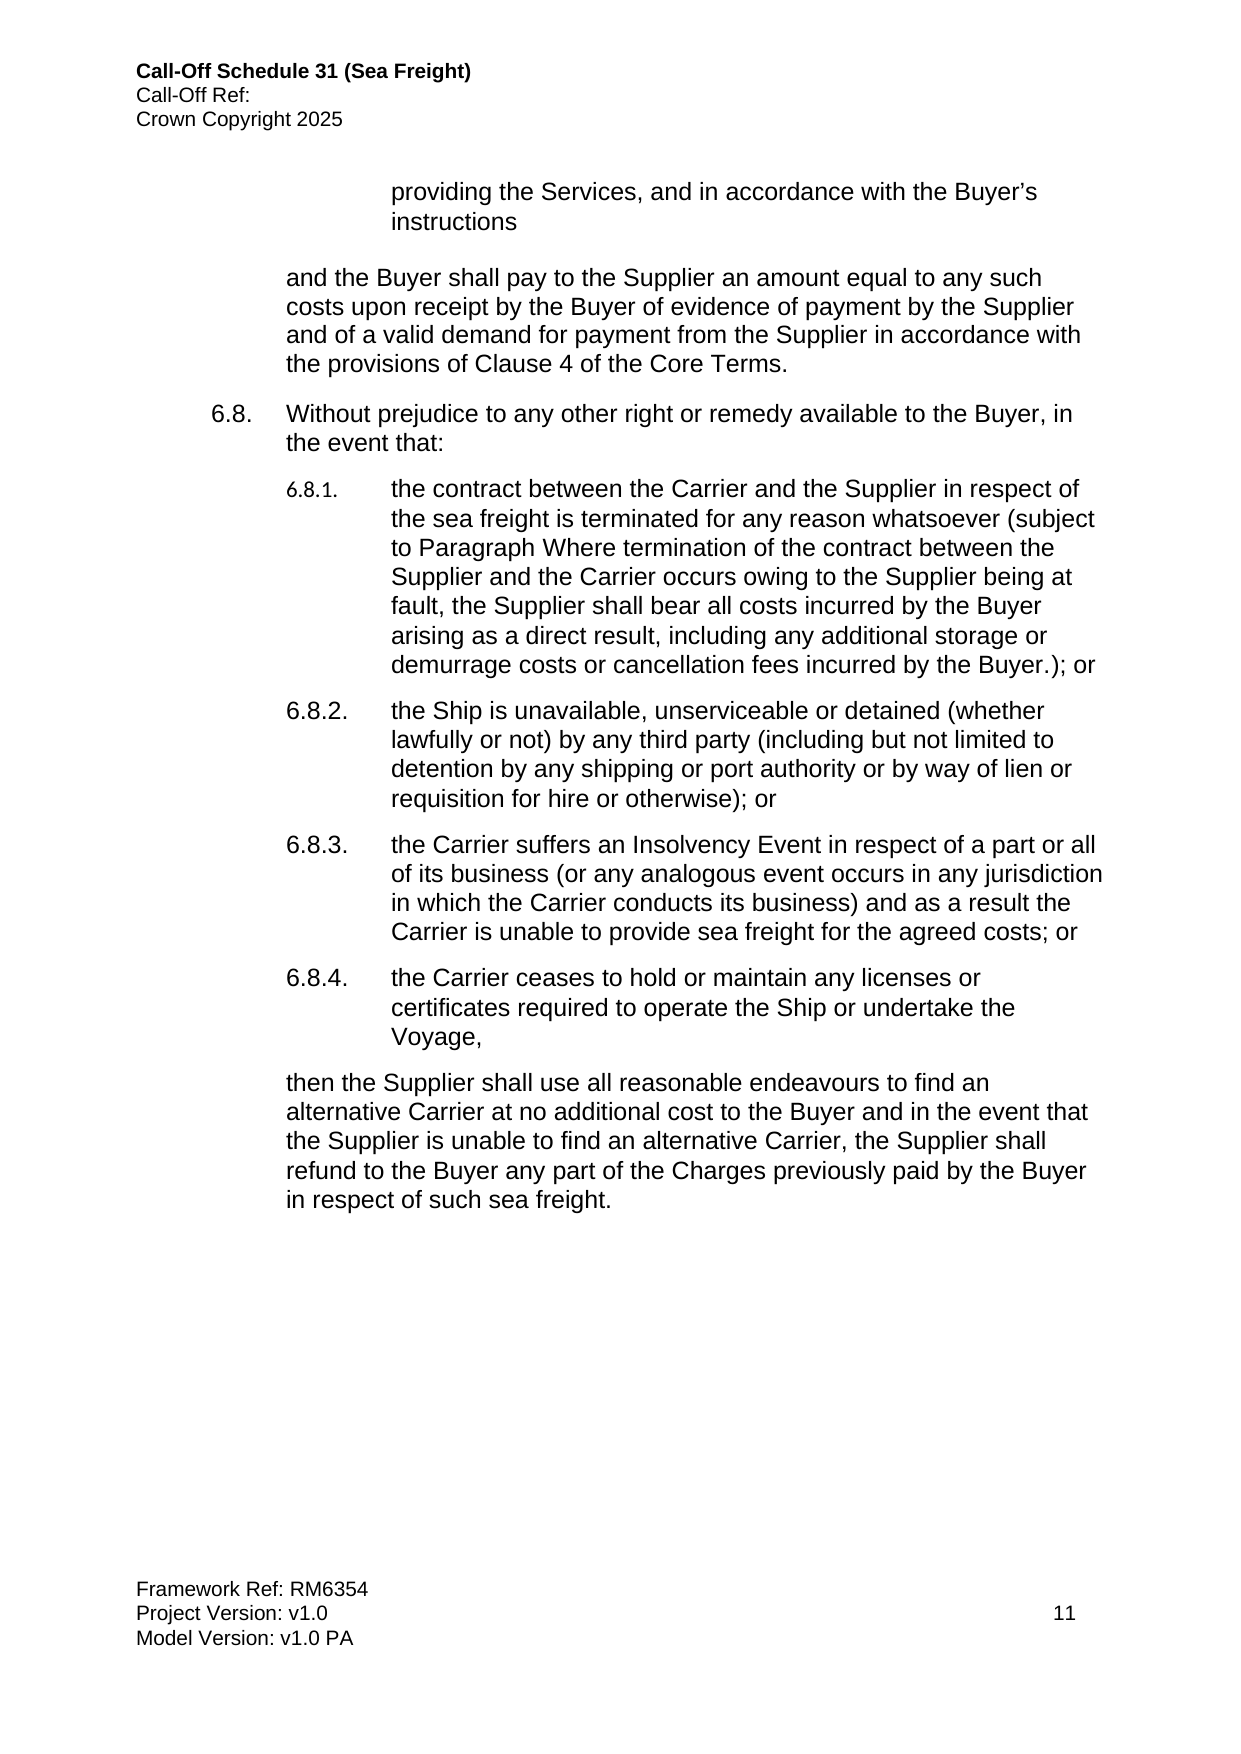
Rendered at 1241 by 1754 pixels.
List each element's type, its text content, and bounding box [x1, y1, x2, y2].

text and the Buyer shall pay to the Supplier an amount equal to any such costs upon receipt by the Buyer of evidence of payment by the Supplier and of a valid demand for payment from the Supplier in accordance with the provisions of Clause 4 of the Core Terms. [286, 263, 1104, 378]
list Without prejudice to any other right or remedy available to the Buyer, in the event that: [211, 399, 1104, 457]
list the Carrier ceases to hold or maintain any licenses or certificates required to operate the Ship or undertake the Voyage, [286, 963, 1104, 1051]
text then the Supplier shall use all reasonable endeavours to find an alternative Carrier at no additional cost to the Buyer and in the event that the Supplier is unable to find an alternative Carrier, the Supplier shall refund to the Buyer any part of the Charges previously paid by the Buyer in respect of such sea freight. [286, 1068, 1104, 1214]
list providing the Services, and in accordance with the Buyer’s instructions [286, 177, 1104, 235]
list the Ship is unavailable, unserviceable or detained (whether lawfully or not) by any third party (including but not limited to detention by any shipping or port authority or by way of lien or requisition for hire or otherwise); or [286, 696, 1104, 812]
list the contract between the Carrier and the Supplier in respect of the sea freight is terminated for any reason whatsoever (subject to Paragraph 6.9); or [286, 474, 1104, 679]
list the Carrier suffers an Insolvency Event in respect of a part or all of its business (or any analogous event occurs in any jurisdiction in which the Carrier conducts its business) and as a result the Carrier is unable to provide sea freight for the agreed costs; or [286, 829, 1104, 946]
